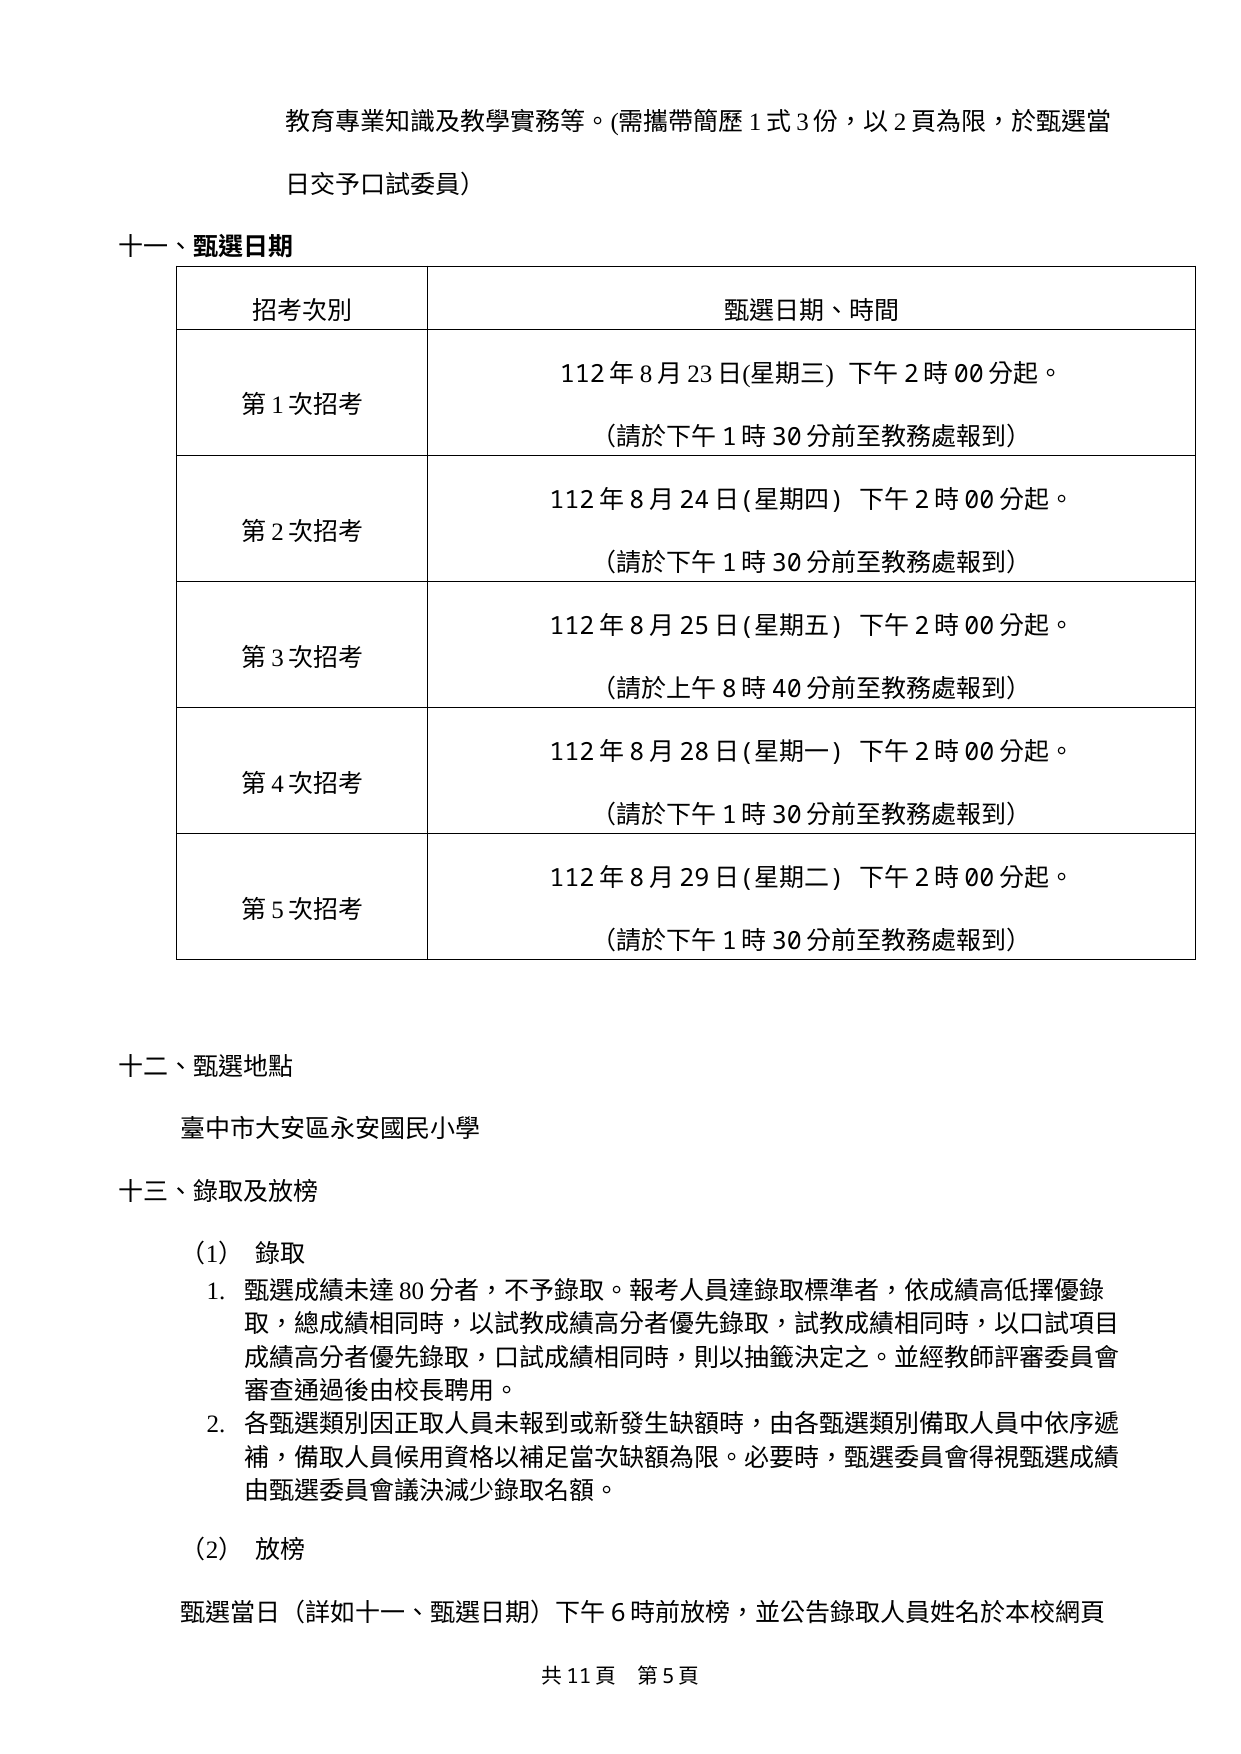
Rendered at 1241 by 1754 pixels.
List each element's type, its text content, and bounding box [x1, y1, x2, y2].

table_cell 112年8月24日(星期四) 下午2時00分起。 （請於下午1時30分前至教務處報到） [428, 456, 1195, 581]
table_cell 112年8月25日(星期五) 下午2時00分起。 （請於上午8時40分前至教務處報到） [428, 582, 1195, 707]
table_cell 第5次招考 [177, 834, 427, 959]
table_header 甄選日期、時間 [428, 267, 1195, 329]
list 甄選成績未達80分者，不予錄取。報考人員達錄取標準者，依成績高低擇優錄取，總成績相同時，以試教成績高分者優先錄取，試教成績相同時，以口試項目成績高分者優先錄取，口試成績相同時，則以抽籤決定之。並經教師評審委員會審查通過後由校長聘用。 [206, 1273, 1122, 1406]
text 十三、錄取及放榜 [118, 1148, 1122, 1210]
table_cell 第4次招考 [177, 708, 427, 833]
list 放榜 [181, 1506, 1122, 1569]
table_cell 112年8月29日(星期二) 下午2時00分起。 （請於下午1時30分前至教務處報到） [428, 834, 1195, 959]
table_cell 112年8月28日(星期一) 下午2時00分起。 （請於下午1時30分前至教務處報到） [428, 708, 1195, 833]
text 十一、甄選日期 [118, 203, 1122, 266]
table_cell 第1次招考 [177, 330, 427, 455]
table_header 招考次別 [177, 267, 427, 329]
text 甄選當日（詳如十一、甄選日期）下午6時前放榜，並公告錄取人員姓名於本校網頁 [181, 1569, 1122, 1631]
table_cell 第3次招考 [177, 582, 427, 707]
table_cell 112年8月23日(星期三) 下午2時00分起。 （請於下午1時30分前至教務處報到） [428, 330, 1195, 455]
text 十二、甄選地點 [118, 1023, 1122, 1085]
text 臺中市大安區永安國民小學 [181, 1085, 1122, 1148]
table_cell 第2次招考 [177, 456, 427, 581]
list 錄取 [181, 1210, 1122, 1273]
list 各甄選類別因正取人員未報到或新發生缺額時，由各甄選類別備取人員中依序遞補，備取人員候用資格以補足當次缺額為限。必要時，甄選委員會得視甄選成績由甄選委員會議決減少錄取名額。 [206, 1406, 1122, 1506]
text （二）口試：成績佔50％，口試時間每人約8分鐘：含學校實務、班級經營、教室管理、教育專業知識及教學實務等。(需攜帶簡歷1式3份，以2頁為限，於甄選當日交予口試委員） [167, 78, 1122, 203]
